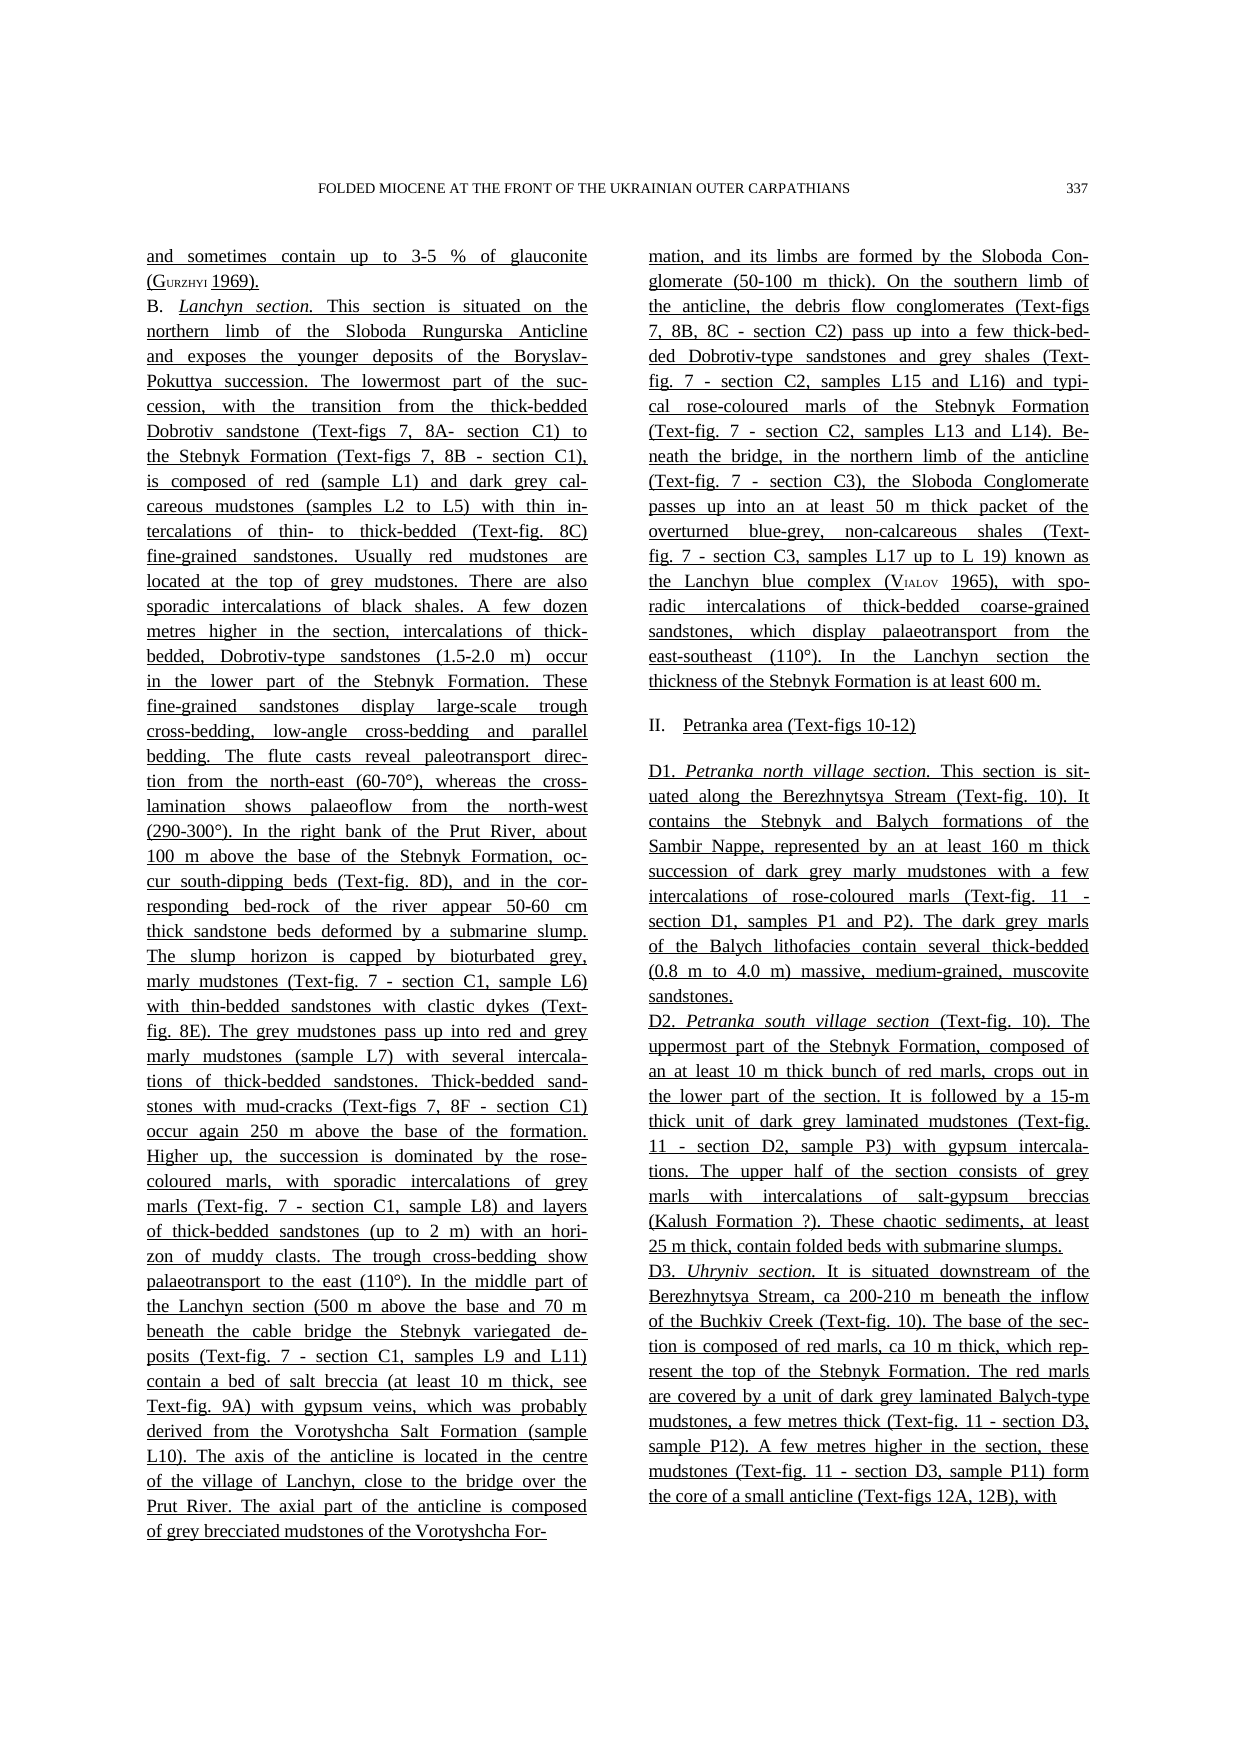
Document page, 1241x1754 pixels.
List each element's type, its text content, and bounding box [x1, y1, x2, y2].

list The slump horizon is capped by bioturbated grey, marly mudstones (Text-fig. 7 - section C1, sample L6) [146, 940, 588, 989]
text and sometimes contain up to 3-5 % of glauconite [146, 243, 588, 264]
list responding bed-rock of the river appear 50-60 cm [146, 890, 588, 914]
list cur south-dipping beds (Text-fig. 8D), and in the cor- [146, 865, 588, 889]
list careous mudstones (samples L2 to L5) with thin in- [146, 490, 588, 514]
list tions of thick-bedded sandstones. Thick-bedded sand- [146, 1065, 588, 1089]
list tion from the north-east (60-70°), whereas the cross- [146, 765, 588, 789]
list sporadic intercalations of black shales. A few dozen [146, 590, 588, 614]
list cession, with the transition from the thick-bedded [146, 390, 588, 414]
list and exposes the younger deposits of the Boryslav- [146, 340, 588, 364]
list metres higher in the section, intercalations of thick- [146, 615, 588, 639]
list lamination shows palaeoflow from the north-west [146, 790, 588, 814]
text uated along the Berezhnytsya Stream (Text-fig. 10). It [648, 779, 1090, 803]
list Higher up, the succession is dominated by the rose- coloured marls, with sporadic intercalations of grey [146, 1140, 588, 1189]
list fig. 8E). The grey mudstones pass up into red and grey [146, 1015, 588, 1039]
list zon of muddy clasts. The trough cross-bedding show [146, 1240, 588, 1264]
list occur again 250 m above the base of the formation. [146, 1115, 588, 1139]
text are covered by a unit of dark grey laminated Balych-type [648, 1379, 1090, 1403]
text D1. Petranka north village section. This section is sit- [648, 757, 1090, 778]
list fine-grained sandstones display large-scale trough [146, 690, 588, 714]
text 337 [1066, 182, 1088, 196]
list marly mudstones (sample L7) with several intercala- [146, 1040, 588, 1064]
text D2. Petranka south village section (Text-fig. 10). The [648, 1007, 1090, 1028]
text - section D1, samples P1 and P2). The dark grey marls of the Balych lithofacies contain several thick-bedded (0.8 m to 4.0 m) massive, medium-grained, muscovite sandstones. [648, 904, 1090, 1007]
list posits (Text-fig. 7 - section C1, samples L9 and L11) contain a bed of salt breccia (at least 10 m thick, see Text-fig. 9A) with gypsum veins, which was probably derived from the Vorotyshcha Salt Formation (sample [146, 1340, 588, 1439]
list fine-grained sandstones. Usually red mudstones are [146, 540, 588, 564]
list bedded, Dobrotiv-type sandstones (1.5-2.0 m) occur [146, 640, 588, 664]
text 7, 8B, 8C - section C2) pass up into a few thick-bed- [648, 315, 1090, 339]
list marls (Text-fig. 7 - section C1, sample L8) and layers [146, 1190, 588, 1214]
list Dobrotiv sandstone (Text-figs 7, 8A- section C1) to the Stebnyk Formation (Text-figs 7, 8B - section C1), [146, 415, 588, 464]
text fig. 7 - section C2, samples L15 and L16) and typi- cal rose-coloured marls of the Stebnyk Formation (Text-fig. 7 - section C2, samples L13 and L14). Be- neath the bridge, in the northern limb of the anticline (Text-fig. 7 - section C3), the Sloboda Conglomerate passes up into an at least 50 m thick packet of the overturned blue-grey, non-calcareous shales (Text- [648, 365, 1090, 539]
text contains the Stebnyk and Balych formations of the Sambir Nappe, represented by an at least 160 m thick [648, 804, 1090, 853]
list L10). The axis of the anticline is located in the centre [146, 1440, 588, 1464]
list the Lanchyn section (500 m above the base and 70 m beneath the cable bridge the Stebnyk variegated de- [146, 1290, 588, 1339]
list in the lower part of the Stebnyk Formation. These [146, 665, 588, 689]
list with thin-bedded sandstones with clastic dykes (Text- [146, 990, 588, 1014]
text sandstones, which display palaeotransport from the [648, 615, 1090, 639]
text the Lanchyn blue complex (Vialov 1965), with spo- radic intercalations of thick-bedded coarse-grained [648, 565, 1090, 614]
list cross-bedding, low-angle cross-bedding and parallel [146, 715, 588, 739]
list of the village of Lanchyn, close to the bridge over the Prut River. The axial part of the anticline is composed of grey brecciated mudstones of the Vorotyshcha For- [146, 1465, 588, 1543]
list palaeotransport to the east (110°). In the middle part of [146, 1265, 588, 1289]
text thickness of the Stebnyk Formation is at least 600 m. [648, 665, 1090, 693]
list Lanchyn section. This section is situated on the northern limb of the Sloboda Rungurska Anticline [146, 293, 588, 339]
list tercalations of thin- to thick-bedded (Text-fig. 8C) [146, 515, 588, 539]
text FOLDED MIOCENE AT THE FRONT OF THE UKRAINIAN OUTER CARPATHIANS [318, 182, 851, 196]
list located at the top of grey mudstones. There are also [146, 565, 588, 589]
text succession of dark grey marly mudstones with a few intercalations of rose-coloured marls (Text-fig. 11 [648, 854, 1090, 903]
list Petranka area (Text-figs 10-12) [648, 716, 1094, 735]
list bedding. The flute casts reveal paleotransport direc- [146, 740, 588, 764]
text thick unit of dark grey laminated mudstones (Text-fig. [648, 1104, 1090, 1128]
text east-southeast (110°). In the Lanchyn section the [648, 640, 1090, 664]
text ded Dobrotiv-type sandstones and grey shales (Text- [648, 340, 1090, 364]
text (Gurzhyi 1969). [146, 265, 588, 293]
list Pokuttya succession. The lowermost part of the suc- [146, 365, 588, 389]
list is composed of red (sample L1) and dark grey cal- [146, 465, 588, 489]
text Berezhnytsya Stream, ca 200-210 m beneath the inflow of the Buchkiv Creek (Text-fig. 10). The base of the sec- tion is composed of red marls, ca 10 m thick, which rep- resent the top of the Stebnyk Formation. The red marls [648, 1279, 1090, 1378]
text D3. Uhryniv section. It is situated downstream of the [648, 1257, 1090, 1278]
list stones with mud-cracks (Text-figs 7, 8F - section C1) [146, 1090, 588, 1114]
text fig. 7 - section C3, samples L17 up to L 19) known as [648, 540, 1090, 564]
text (Kalush Formation ?). These chaotic sediments, at least 25 m thick, contain folded beds with submarine slumps. [648, 1204, 1090, 1257]
list of thick-bedded sandstones (up to 2 m) with an hori- [146, 1215, 588, 1239]
list thick sandstone beds deformed by a submarine slump. [146, 915, 588, 939]
list (290-300°). In the right bank of the Prut River, about 100 m above the base of the Stebnyk Formation, oc- [146, 815, 588, 864]
text mudstones, a few metres thick (Text-fig. 11 - section D3, sample P12). A few metres higher in the section, these mudstones (Text-fig. 11 - section D3, sample P11) form the core of a small anticline (Text-figs 12A, 12B), with [648, 1404, 1090, 1507]
text mation, and its limbs are formed by the Sloboda Con- glomerate (50-100 m thick). On the southern limb of the anticline, the debris flow conglomerates (Text-figs [648, 243, 1090, 314]
text uppermost part of the Stebnyk Formation, composed of an at least 10 m thick bunch of red marls, crops out in the lower part of the section. It is followed by a 15-m [648, 1029, 1090, 1103]
text 11 - section D2, sample P3) with gypsum intercala- tions. The upper half of the section consists of grey marls with intercalations of salt-gypsum breccias [648, 1129, 1090, 1203]
